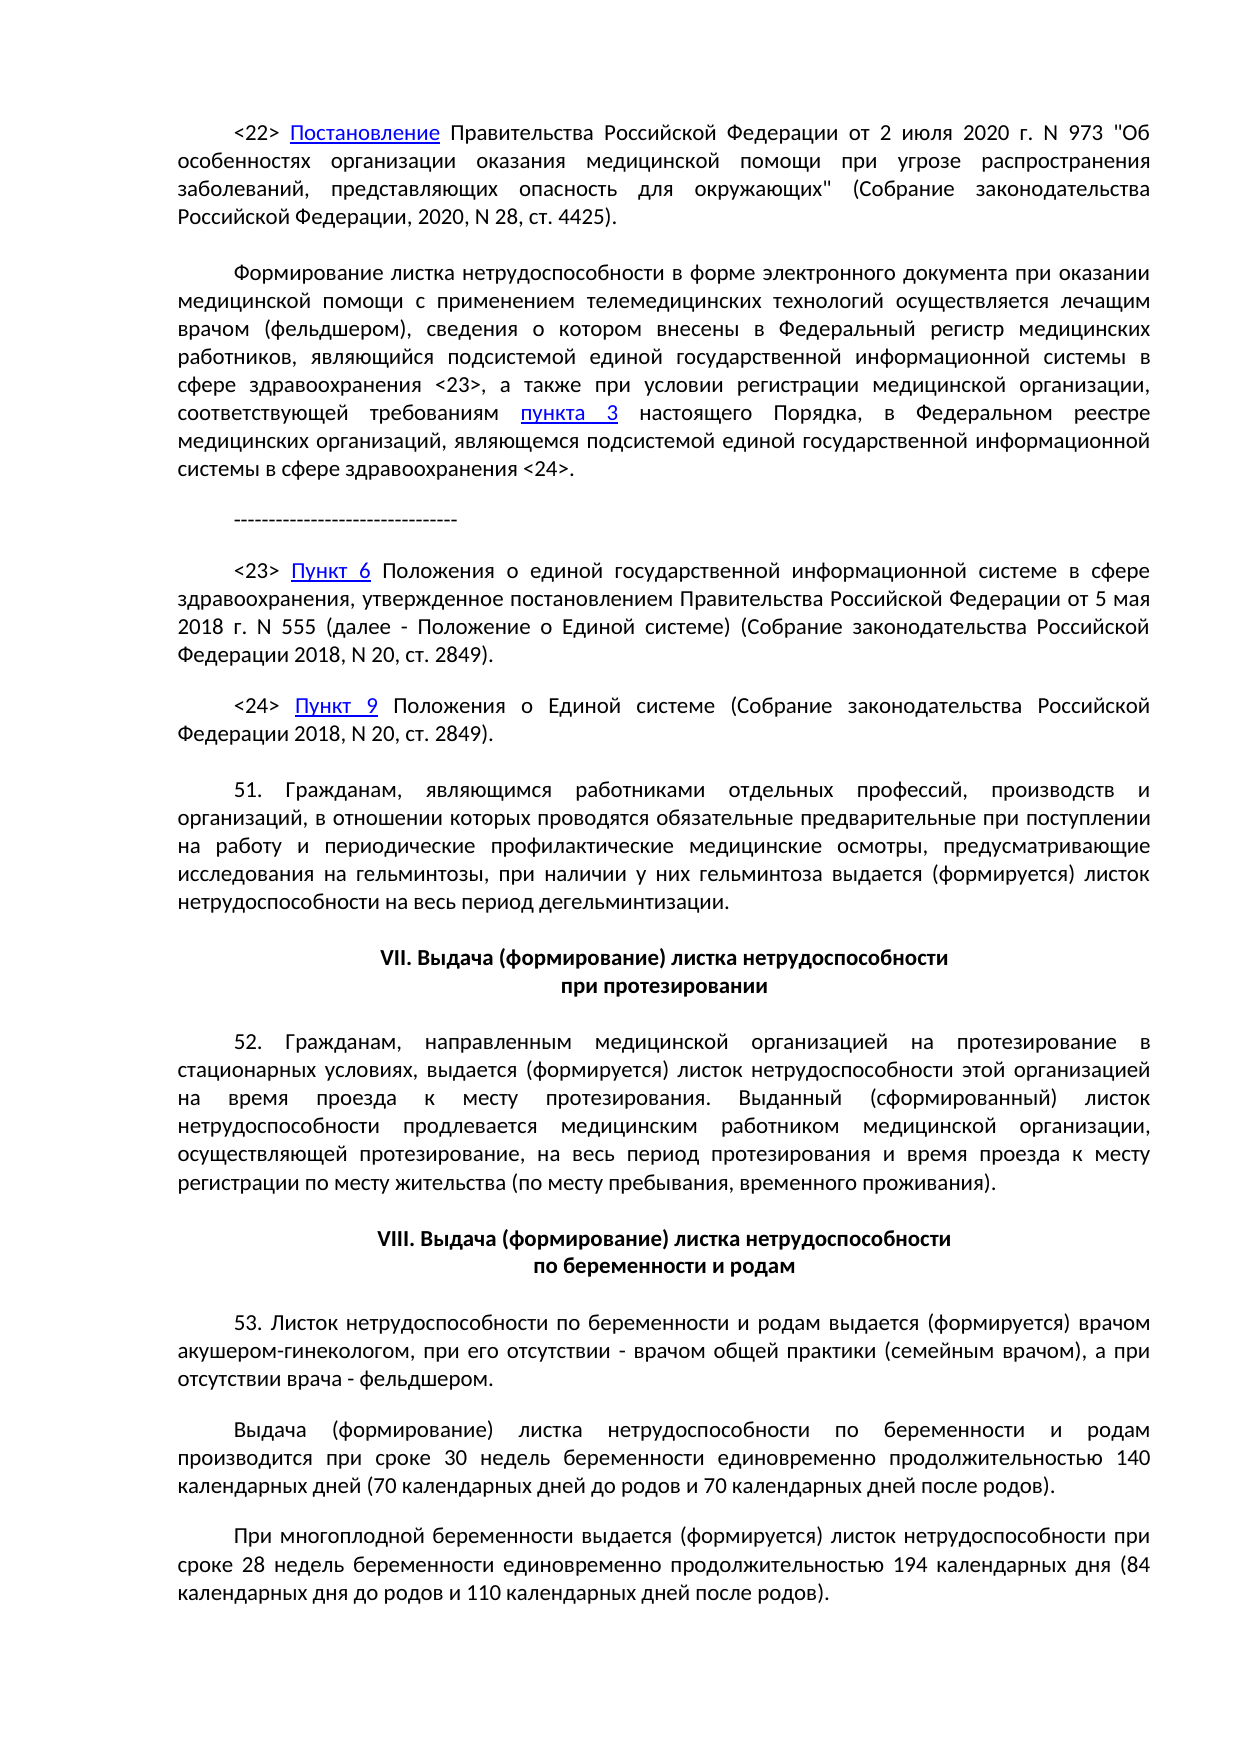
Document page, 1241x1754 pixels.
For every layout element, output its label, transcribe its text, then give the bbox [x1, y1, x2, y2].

text <22> Постановление Правительства Российской Федерации от 2 июля 2020 г. N 973 "Об особенностях организации оказания медицинской помощи при угрозе распространения заболеваний, представляющих опасность для окружающих" (Собрание законодательства Российской Федерации, 2020, N 28, ст. 4425). [177, 118, 1152, 230]
title VII. Выдача (формирование) листка нетрудоспособности [177, 943, 1152, 971]
title VIII. Выдача (формирование) листка нетрудоспособности [177, 1224, 1152, 1252]
text 53. Листок нетрудоспособности по беременности и родам выдается (формируется) врачом акушером-гинекологом, при его отсутствии - врачом общей практики (семейным врачом), а при отсутствии врача - фельдшером. [177, 1308, 1152, 1392]
title по беременности и родам [177, 1252, 1152, 1280]
text -------------------------------- [177, 505, 1152, 533]
text <24> Пункт 9 Положения о Единой системе (Собрание законодательства Российской Федерации 2018, N 20, ст. 2849). [177, 691, 1152, 747]
text 51. Гражданам, являющимся работниками отдельных профессий, производств и организаций, в отношении которых проводятся обязательные предварительные при поступлении на работу и периодические профилактические медицинские осмотры, предусматривающие исследования на гельминтозы, при наличии у них гельминтоза выдается (формируется) листок нетрудоспособности на весь период дегельминтизации. [177, 775, 1152, 915]
text Выдача (формирование) листка нетрудоспособности по беременности и родам производится при сроке 30 недель беременности единовременно продолжительностью 140 календарных дней (70 календарных дней до родов и 70 календарных дней после родов). [177, 1415, 1152, 1499]
text При многоплодной беременности выдается (формируется) листок нетрудоспособности при сроке 28 недель беременности единовременно продолжительностью 194 календарных дня (84 календарных дня до родов и 110 календарных дней после родов). [177, 1522, 1152, 1606]
text 52. Гражданам, направленным медицинской организацией на протезирование в стационарных условиях, выдается (формируется) листок нетрудоспособности этой организацией на время проезда к месту протезирования. Выданный (сформированный) листок нетрудоспособности продлевается медицинским работником медицинской организации, осуществляющей протезирование, на весь период протезирования и время проезда к месту регистрации по месту жительства (по месту пребывания, временного проживания). [177, 1027, 1152, 1196]
title при протезировании [177, 971, 1152, 999]
text <23> Пункт 6 Положения о единой государственной информационной системе в сфере здравоохранения, утвержденное постановлением Правительства Российской Федерации от 5 мая 2018 г. N 555 (далее - Положение о Единой системе) (Собрание законодательства Российской Федерации 2018, N 20, ст. 2849). [177, 556, 1152, 668]
text Формирование листка нетрудоспособности в форме электронного документа при оказании медицинской помощи с применением телемедицинских технологий осуществляется лечащим врачом (фельдшером), сведения о котором внесены в Федеральный регистр медицинских работников, являющийся подсистемой единой государственной информационной системы в сфере здравоохранения <23>, а также при условии регистрации медицинской организации, соответствующей требованиям пункта 3 настоящего Порядка, в Федеральном реестре медицинских организаций, являющемся подсистемой единой государственной информационной системы в сфере здравоохранения <24>. [177, 258, 1152, 482]
